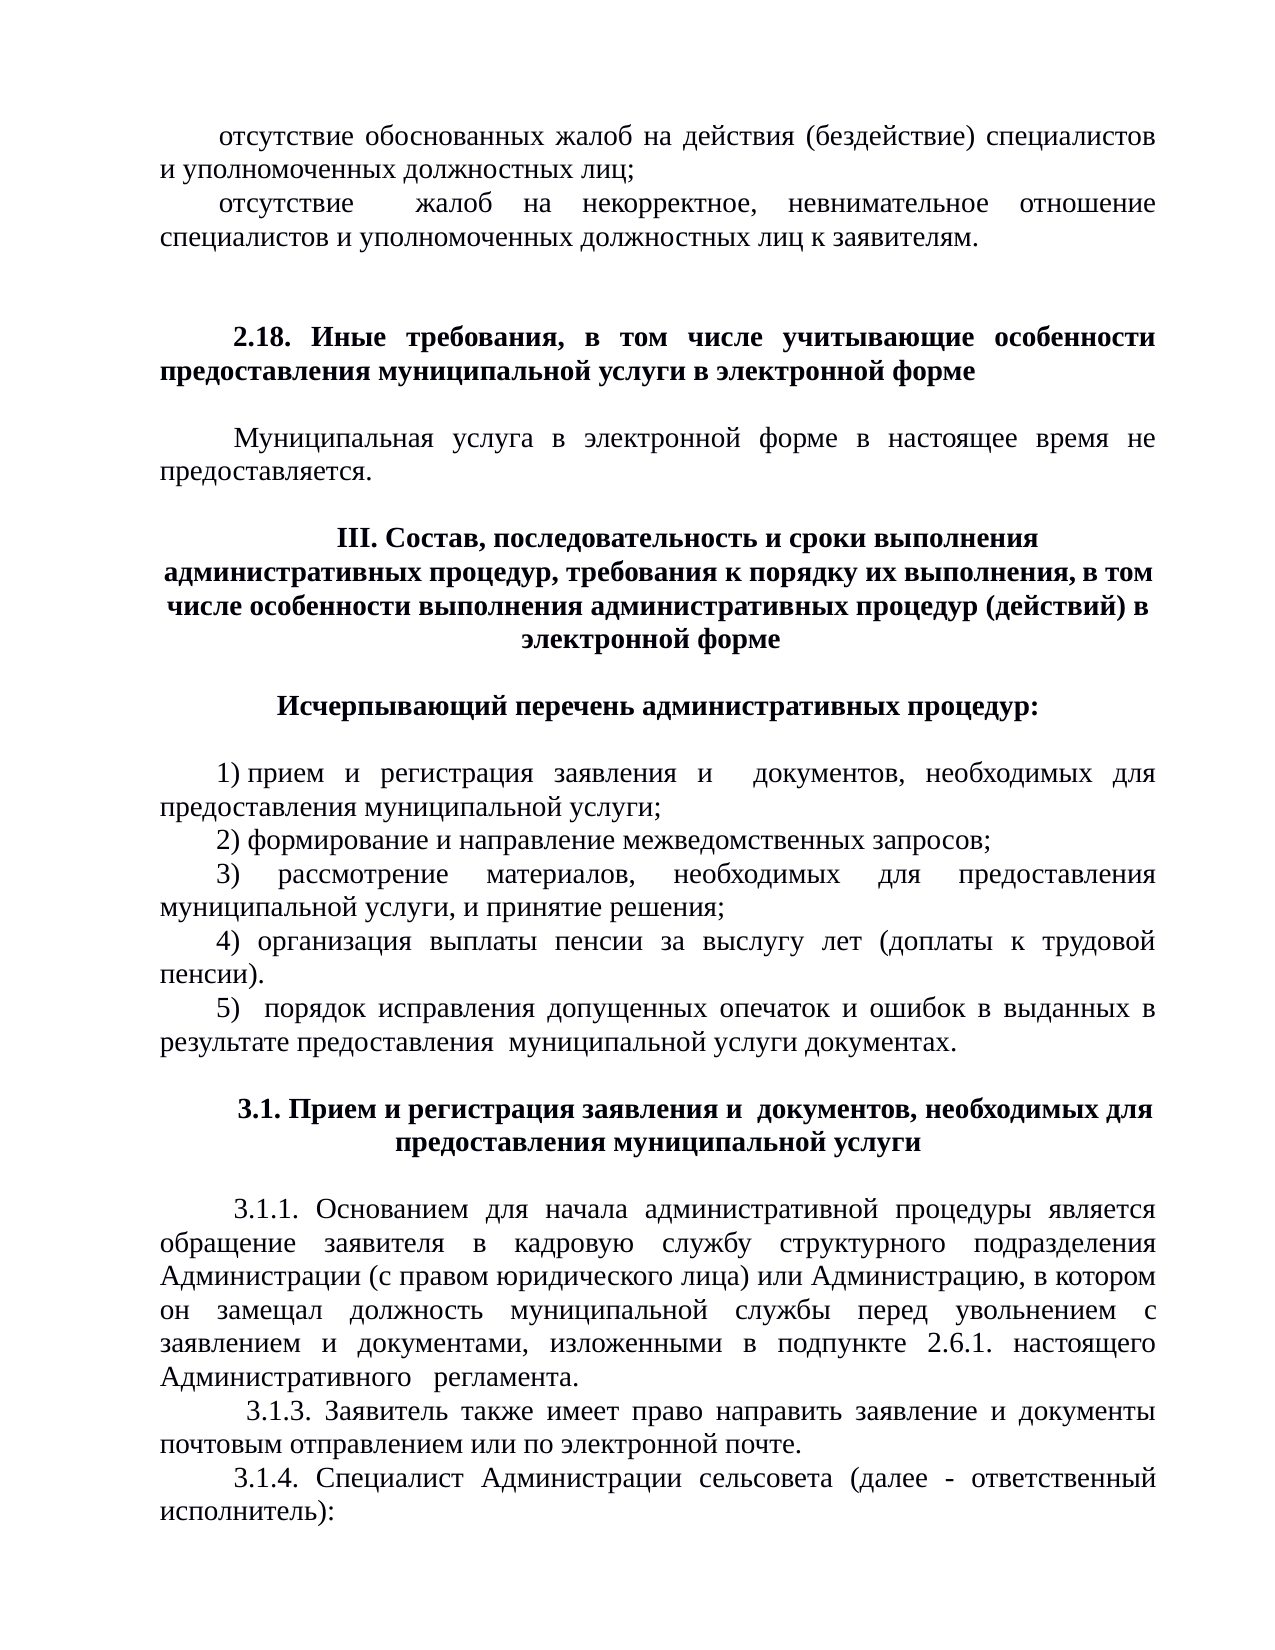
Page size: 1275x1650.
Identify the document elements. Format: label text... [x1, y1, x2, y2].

text 3.1.4. Специалист Администрации сельсовета (далее - ответственный исполнитель): [159, 1460, 1157, 1527]
text Исчерпывающий перечень административных процедур: [159, 688, 1157, 722]
text отсутствие обоснованных жалоб на действия (бездействие) специалистов и уполномоченных должностных лиц; [159, 118, 1157, 185]
text 3) рассмотрение материалов, необходимых для предоставления муниципальной услуги, и принятие решения; [159, 856, 1157, 923]
text 1) прием и регистрация заявления и документов, необходимых для предоставления муниципальной услуги; [159, 755, 1157, 822]
text 5) порядок исправления допущенных опечаток и ошибок в выданных в результате предоставления муниципальной услуги документах. [159, 990, 1157, 1057]
text III. Состав, последовательность и сроки выполнения административных процедур, требования к порядку их выполнения, в том числе особенности выполнения административных процедур (действий) в электронной форме [159, 521, 1157, 655]
text 2.18. Иные требования, в том числе учитывающие особенности предоставления муниципальной услуги в электронной форме [159, 319, 1157, 386]
text 4) организация выплаты пенсии за выслугу лет (доплаты к трудовой пенсии). [159, 923, 1157, 990]
text отсутствие жалоб на некорректное, невнимательное отношение специалистов и уполномоченных должностных лиц к заявителям. [159, 185, 1157, 252]
text 3.1.3. Заявитель также имеет право направить заявление и документы почтовым отправлением или по электронной почте. [159, 1393, 1157, 1460]
text 3.1. Прием и регистрация заявления и документов, необходимых для предоставления муниципальной услуги [159, 1091, 1157, 1158]
text 3.1.1. Основанием для начала административной процедуры является обращение заявителя в кадровую службу структурного подразделения Администрации (с правом юридического лица) или Администрацию, в котором он замещал должность муниципальной службы перед увольнением с заявлением и документами, изложенными в подпункте 2.6.1. настоящего Административного регламента. [159, 1191, 1157, 1393]
text Муниципальная услуга в электронной форме в настоящее время не предоставляется. [159, 420, 1157, 487]
text 2) формирование и направление межведомственных запросов; [159, 822, 1157, 856]
